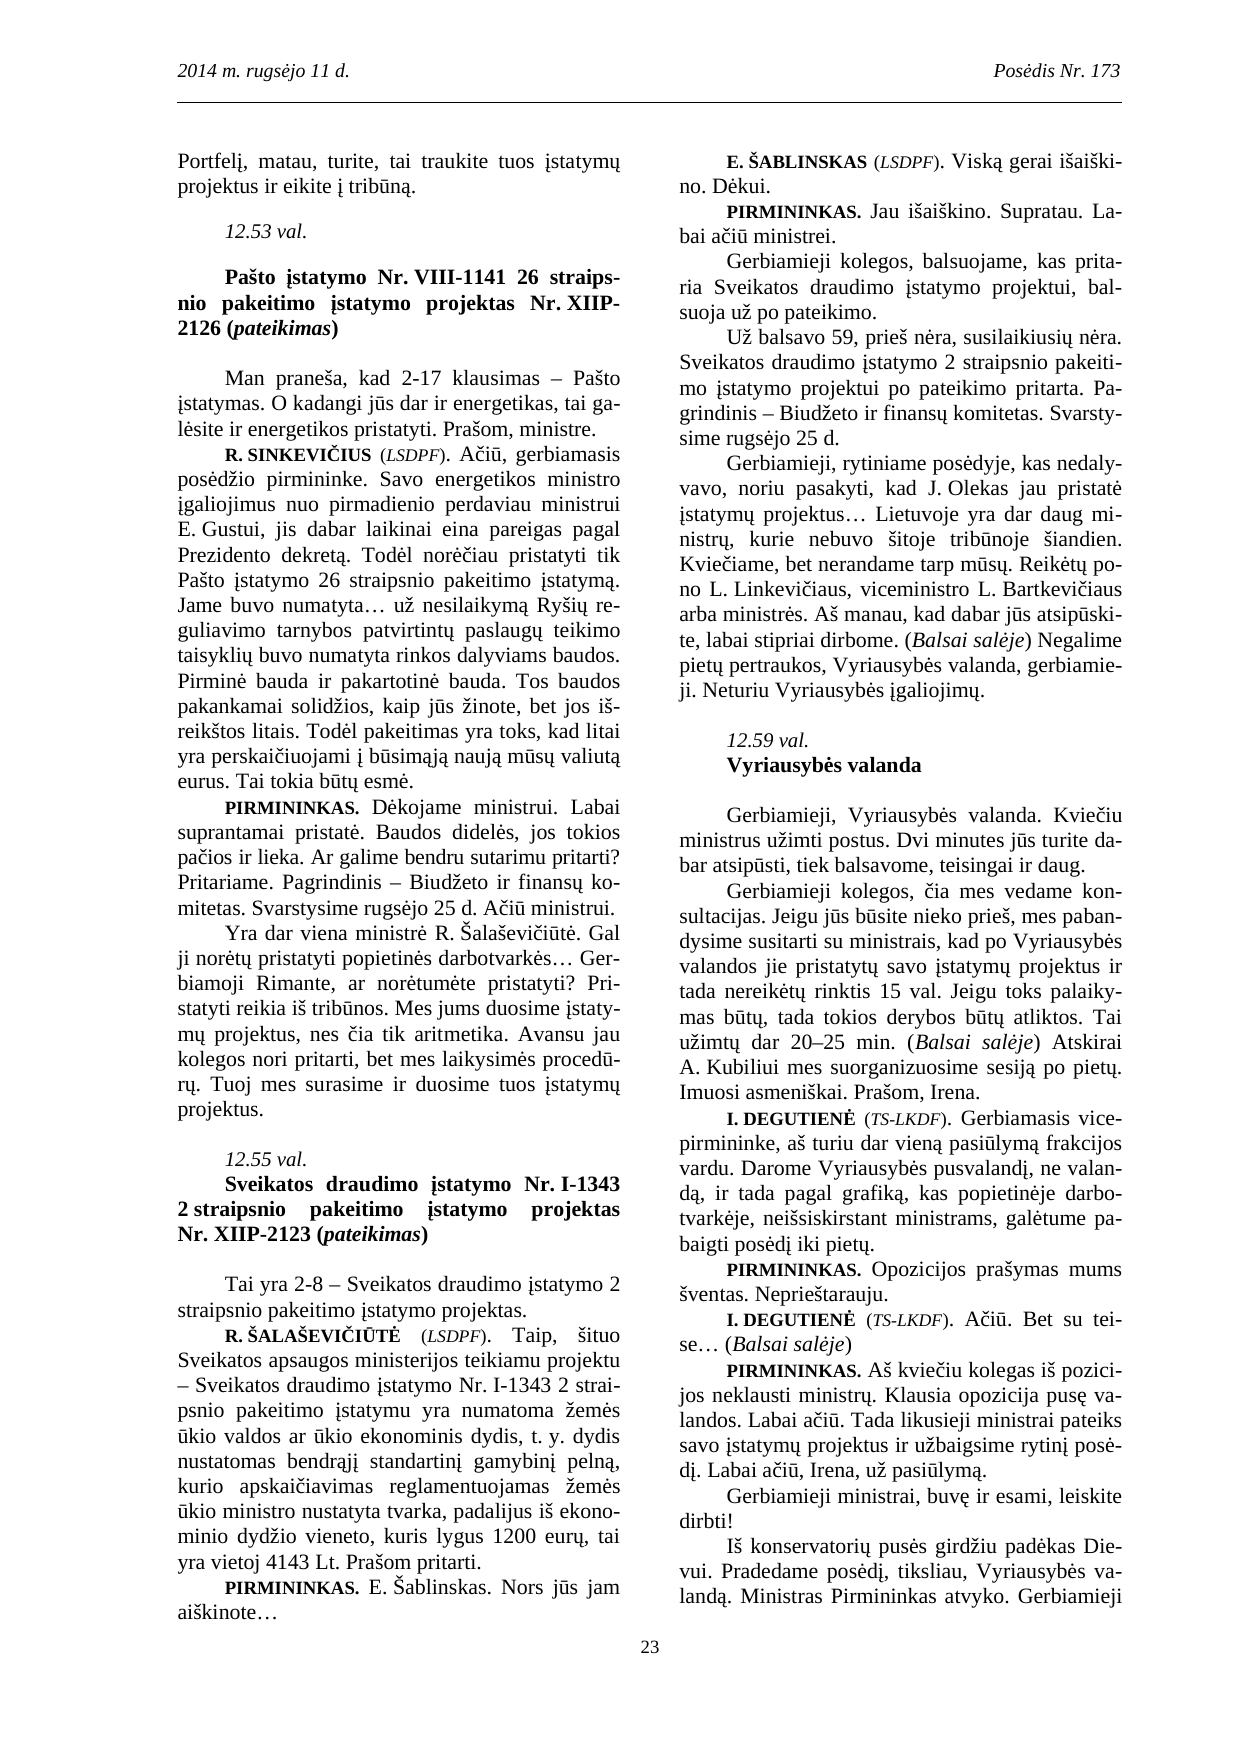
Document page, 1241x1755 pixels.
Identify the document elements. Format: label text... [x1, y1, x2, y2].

text Ger­bia­mie­ji, Vy­riau­sy­bės va­lan­da. Kvie­čiu mi­nist­rus už­im­ti pos­tus. Dvi mi­nu­tes jūs tu­ri­te da­bar at­si­pūs­ti, tiek bal­sa­vo­me, tei­sin­gai ir daug. [679, 802, 1122, 878]
text Yra dar vie­na mi­nist­rė R. Ša­la­še­vi­čiū­tė. Gal ji no­rė­tų pri­sta­ty­ti po­pie­ti­nės dar­bo­tvarkės… Ger­bia­mo­ji Ri­man­te, ar no­rė­tu­mė­te pri­sta­ty­ti? Pri­staty­ti rei­kia iš tri­bū­nos. Mes jums duo­si­me įsta­ty­mų pro­jek­tus, nes čia tik arit­me­ti­ka. Avan­su jau ko­le­gos no­ri pri­tar­ti, bet mes lai­ky­si­mės pro­ce­dū­rų. Tuoj mes su­ra­si­me ir duo­si­me tuos įsta­ty­mų pro­jek­tus. [177, 920, 620, 1121]
text Vy­riau­sy­bės va­lan­da [679, 752, 1122, 777]
text Paš­to įsta­ty­mo Nr. VIII-1141 26 straips­nio pa­kei­ti­mo įsta­ty­mo pro­jek­tas Nr. XIIP-2126 (pa­tei­ki­mas) [177, 264, 620, 340]
text Ger­bia­mie­ji ko­le­gos, bal­suo­ja­me, kas pri­ta­ria Svei­ka­tos drau­di­mo įsta­ty­mo pro­jek­tui, bal­suo­ja už po pa­tei­ki­mo. [679, 248, 1122, 324]
text E. ŠABLINSKAS (LSDPF). Vis­ką ge­rai iš­aiš­ki­no. Dė­kui. [679, 148, 1122, 198]
text 12.55 val. [224, 1147, 620, 1171]
text 12.53 val. [224, 219, 620, 243]
text Už bal­sa­vo 59, prieš nė­ra, su­si­lai­kiu­sių nė­ra. Svei­ka­tos drau­di­mo įsta­ty­mo 2 straips­nio pa­kei­ti­mo įsta­ty­mo pro­jek­tui po pa­tei­ki­mo pri­tar­ta. Pa­grin­di­nis – Biu­dže­to ir fi­nan­sų ko­mi­te­tas. Svars­ty­si­me rug­sė­jo 25 d. [679, 324, 1122, 450]
text I. DEGUTIENĖ (TS-LKDF). Ačiū. Bet su tei­se… (Bal­sai sa­lė­je) [679, 1306, 1122, 1357]
text Port­fe­lį, ma­tau, tu­ri­te, tai trau­ki­te tuos įsta­ty­mų pro­jek­tus ir ei­ki­te į tri­bū­ną. [177, 148, 620, 198]
text PIRMININKAS. E. Šab­lins­kas. Nors jūs jam aiš­ki­no­te… [177, 1574, 620, 1624]
text PIRMININKAS. Aš kvie­čiu ko­le­gas iš po­zi­ci­jos ne­klaus­ti mi­nist­rų. Klau­sia opo­zi­ci­ja pu­sę va­lan­dos. La­bai ačiū. Ta­da li­ku­sie­ji mi­nist­rai pa­teiks sa­vo įsta­ty­mų pro­jek­tus ir už­baig­si­me ry­ti­nį po­sė­dį. La­bai ačiū, Ire­na, už pa­siū­ly­mą. [679, 1357, 1122, 1483]
text PIRMININKAS. Jau iš­aiš­ki­no. Su­pra­tau. La­bai ačiū mi­nist­rei. [679, 198, 1122, 248]
text Ger­bia­mie­ji ko­le­gos, čia mes ve­da­me kon­sul­ta­ci­jas. Jei­gu jūs bū­si­te nie­ko prieš, mes pa­ban­dy­si­me su­si­tar­ti su mi­nist­rais, kad po Vy­riau­sy­bės va­lan­dos jie pri­sta­ty­tų sa­vo įsta­ty­mų pro­jek­tus ir ta­da ne­rei­kė­tų rink­tis 15 val. Jei­gu toks pa­lai­ky­mas bū­tų, ta­da to­kios de­ry­bos bū­tų at­lik­tos. Tai už­im­tų dar 20–25 min. (Bal­sai sa­lė­je) At­ski­rai A. Ku­bi­liui mes suor­ga­ni­zuo­si­me se­si­ją po pie­tų. Imuo­si as­me­niš­kai. Pra­šom, Ire­na. [679, 878, 1122, 1104]
text Svei­ka­tos drau­di­mo įsta­ty­mo Nr. I-1343 2 straips­nio pa­kei­ti­mo įsta­ty­mo pro­jek­tas Nr. XIIP-2123 (pa­tei­ki­mas) [177, 1171, 620, 1246]
text Tai yra 2-8 – Svei­ka­tos drau­di­mo įsta­ty­mo 2 straips­nio pa­kei­ti­mo įsta­ty­mo pro­jek­tas. [177, 1271, 620, 1322]
text Ger­bia­mie­ji mi­nist­rai, bu­vę ir esa­mi, leis­ki­te dirb­ti! [679, 1483, 1122, 1533]
text I. DEGUTIENĖ (TS-LKDF). Ger­bia­ma­sis vi­ce­pir­mi­nin­ke, aš tu­riu dar vie­ną pa­siū­ly­mą frak­ci­jos var­du. Da­ro­me Vy­riau­sy­bės pus­va­lan­dį, ne va­lan­dą, ir ta­da pa­gal gra­fi­ką, kas po­pie­ti­nė­je dar­bo­tvarkėje, neiš­si­skirs­tant mi­nist­rams, ga­lė­tu­me pa­baig­ti po­sė­dį iki pie­tų. [679, 1104, 1122, 1256]
text 12.59 val. [726, 727, 1122, 752]
text Ger­bia­mie­ji, ry­ti­nia­me po­sė­dy­je, kas ne­da­ly­va­vo, no­riu pa­sa­ky­ti, kad J. Ole­kas jau pri­sta­tė įsta­ty­mų pro­jek­tus… Lie­tu­vo­je yra dar daug mi­nist­rų, ku­rie ne­bu­vo ši­to­je tri­bū­no­je šian­dien. Kvie­čia­me, bet ne­ran­da­me tarp mū­sų. Rei­kė­tų po­no L. Lin­ke­vi­čiaus, vi­ce­mi­nist­ro L. Bart­ke­vi­čiaus ar­ba mi­nist­rės. Aš ma­nau, kad da­bar jūs at­si­pūs­ki­te, la­bai stip­riai dir­bo­me. (Bal­sai sa­lė­je) Ne­ga­li­me pie­tų per­trau­kos, Vy­riau­sy­bės va­lan­da, ger­bia­mie­ji. Ne­tu­riu Vy­riau­sy­bės įga­lio­ji­mų. [679, 450, 1122, 702]
text Iš kon­ser­va­to­rių pu­sės gir­džiu pa­dė­kas Die­vui. Pra­de­da­me po­sė­dį, tiks­liau, Vy­riau­sy­bės va­lan­dą. Mi­nist­ras Pir­mi­nin­kas at­vy­ko. Ger­bia­mie­ji [679, 1533, 1122, 1609]
text R. ŠALAŠEVIČIŪTĖ (LSDPF). Taip, ši­tuo Svei­ka­tos ap­sau­gos mi­nis­te­ri­jos tei­kia­mu pro­jek­tu – Svei­ka­tos drau­di­mo įsta­ty­mo Nr. I-1343 2 strai­ps­nio pa­kei­ti­mo įsta­ty­mu yra nu­ma­to­ma že­mės ūkio val­dos ar ūkio eko­no­mi­nis dy­dis, t. y. dy­dis nu­sta­to­mas ben­drą­jį stan­dar­ti­nį ga­my­bi­nį pel­ną, ku­rio ap­skai­čia­vi­mas reg­la­men­tuo­ja­mas že­mės ūkio mi­nist­ro nu­sta­ty­ta tvar­ka, pa­da­li­jus iš eko­no­mi­nio dy­džio vie­ne­to, ku­ris ly­gus 1200 eu­rų, tai yra vie­toj 4143 Lt. Pra­šom pri­tar­ti. [177, 1322, 620, 1574]
text R. SINKEVIČIUS (LSDPF). Ačiū, ger­bia­ma­sis po­sė­džio pir­mi­nin­ke. Sa­vo ener­ge­ti­kos mi­nist­ro įga­lio­ji­mus nuo pir­ma­die­nio per­da­viau mi­nist­rui E. Gus­tui, jis da­bar lai­ki­nai ei­na pa­rei­gas pa­gal Pre­zi­den­to dek­re­tą. To­dėl no­rė­čiau pri­sta­ty­ti tik Paš­to įsta­ty­mo 26 straips­nio pa­kei­ti­mo įsta­ty­mą. Ja­me bu­vo nu­ma­ty­ta… už ne­si­lai­ky­mą Ry­šių re­gu­lia­vi­mo tar­ny­bos pa­tvir­tin­tų pa­slau­gų tei­ki­mo tai­syk­lių bu­vo nu­ma­ty­ta rin­kos da­ly­viams bau­dos. Pir­mi­nė bau­da ir pa­kar­to­ti­nė bau­da. Tos bau­dos pa­kan­ka­mai so­li­džios, kaip jūs ži­no­te, bet jos iš­reikš­tos li­tais. To­dėl pa­kei­ti­mas yra toks, kad li­tai yra per­skai­čiuo­ja­mi į bū­si­mą­ją nau­ją mū­sų va­liu­tą eu­rus. Tai to­kia bū­tų es­mė. [177, 441, 620, 794]
text Man pra­ne­ša, kad 2-17 klau­si­mas – Paš­to įsta­ty­mas. O ka­dan­gi jūs dar ir ener­ge­ti­kas, tai ga­lė­si­te ir ener­ge­ti­kos pri­sta­ty­ti. Pra­šom, mi­nist­re. [177, 365, 620, 441]
text PIRMININKAS. Opo­zi­ci­jos pra­šy­mas mums šven­tas. Ne­pri­eš­ta­rau­ju. [679, 1256, 1122, 1306]
text PIRMININKAS. Dė­ko­ja­me mi­nist­rui. La­bai su­pran­ta­mai pri­sta­tė. Bau­dos di­de­lės, jos to­kios pa­čios ir lie­ka. Ar ga­li­me ben­dru su­ta­ri­mu pri­tar­ti? Pri­ta­ria­me. Pa­grin­di­nis – Biu­dže­to ir fi­nan­sų ko­mi­te­tas. Svars­ty­si­me rug­sė­jo 25 d. Ačiū mi­nist­rui. [177, 794, 620, 920]
